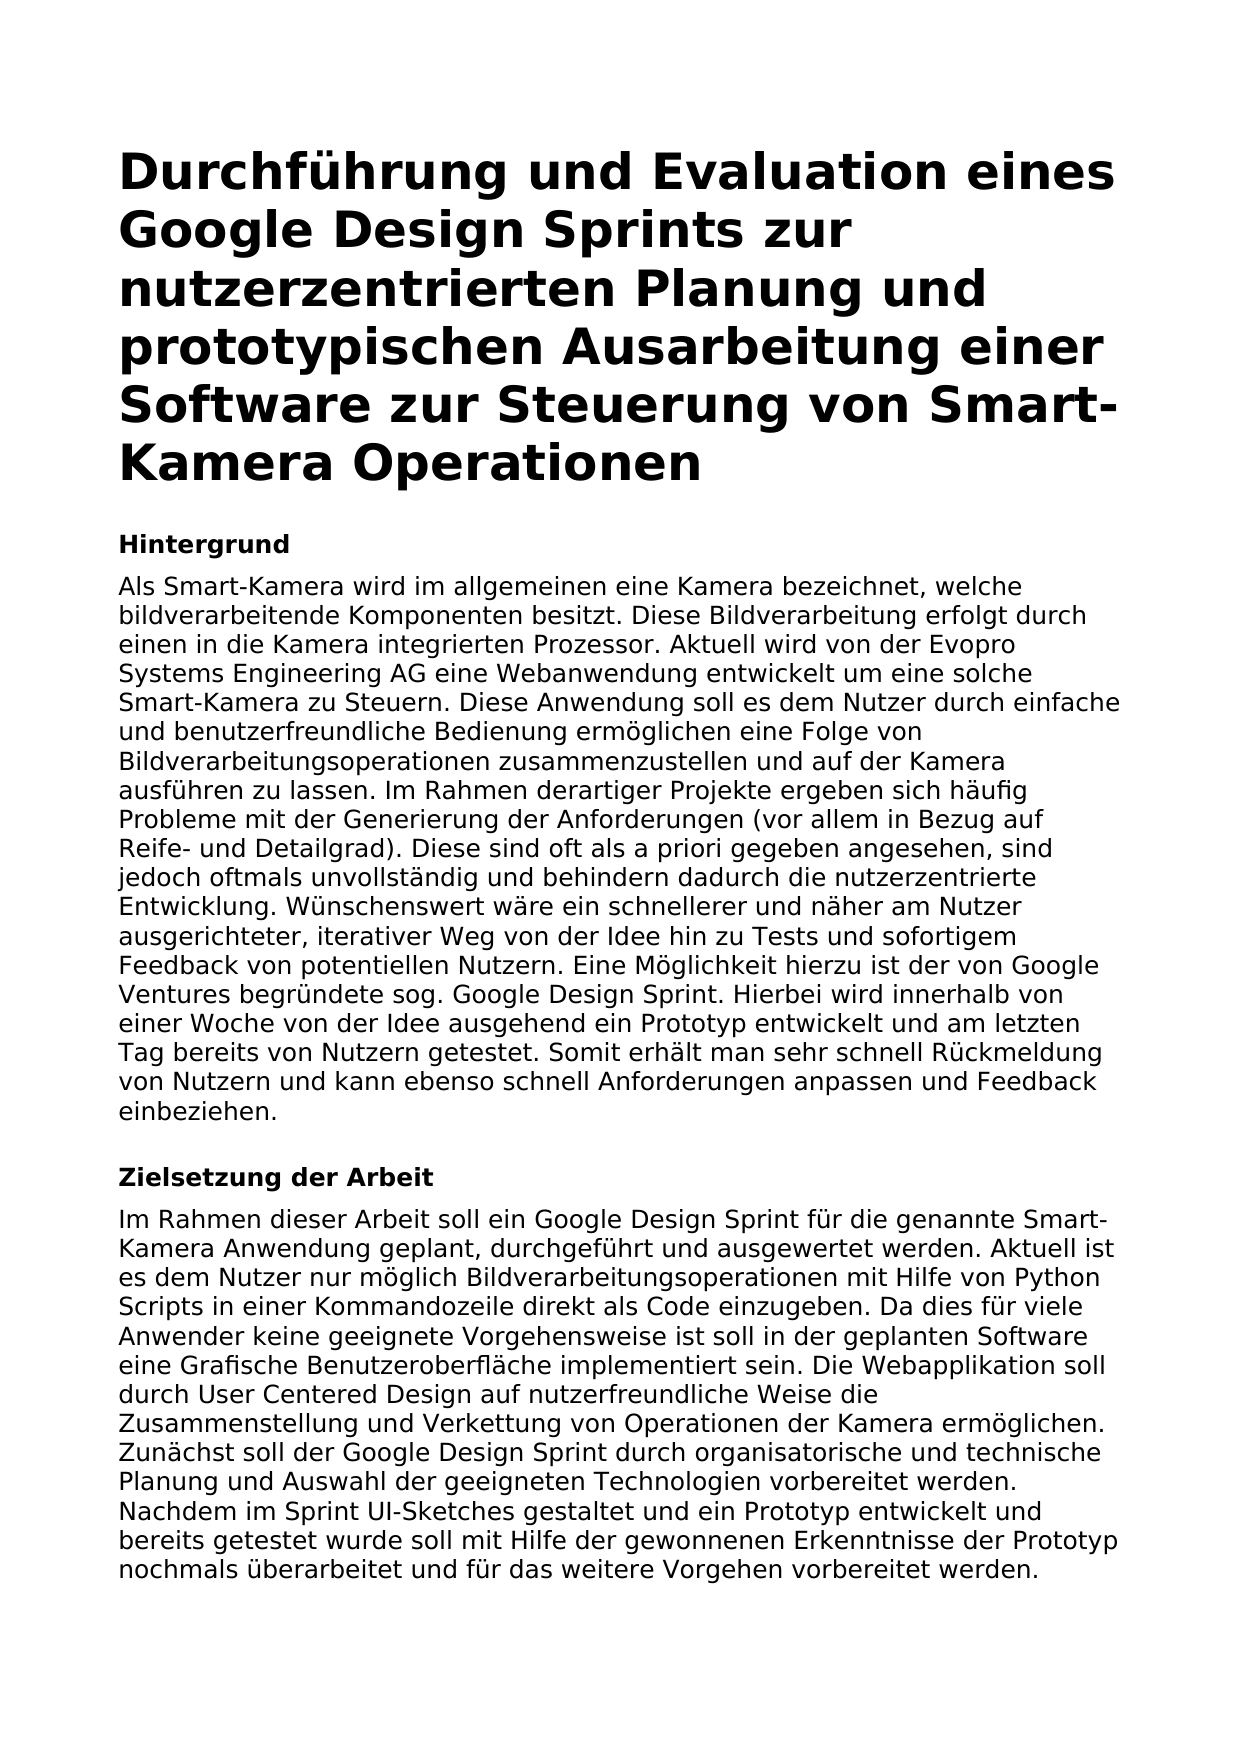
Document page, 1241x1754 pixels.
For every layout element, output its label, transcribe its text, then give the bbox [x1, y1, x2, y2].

text Als Smart-Kamera wird im allgemeinen eine Kamera bezeichnet, welche bildverarbeitende Komponenten besitzt. Diese Bildverarbeitung erfolgt durch einen in die Kamera integrierten Prozessor. Aktuell wird von der Evopro Systems Engineering AG eine Webanwendung entwickelt um eine solche Smart-Kamera zu Steuern. Diese Anwendung soll es dem Nutzer durch einfache und benutzerfreundliche Bedienung ermöglichen eine Folge von Bildverarbeitungsoperationen zusammenzustellen und auf der Kamera ausführen zu lassen. Im Rahmen derartiger Projekte ergeben sich häufig Probleme mit der Generierung der Anforderungen (vor allem in Bezug auf Reife- und Detailgrad). Diese sind oft als a priori gegeben angesehen, sind jedoch oftmals unvollständig und behindern dadurch die nutzerzentrierte Entwicklung. Wünschenswert wäre ein schnellerer und näher am Nutzer ausgerichteter, iterativer Weg von der Idee hin zu Tests und sofortigem Feedback von potentiellen Nutzern. Eine Möglichkeit hierzu ist der von Google Ventures begründete sog. Google Design Sprint. Hierbei wird innerhalb von einer Woche von der Idee ausgehend ein Prototyp entwickelt und am letzten Tag bereits von Nutzern getestet. Somit erhält man sehr schnell Rückmeldung von Nutzern und kann ebenso schnell Anforderungen anpassen und Feedback einbeziehen. [118, 572, 1122, 1126]
subtitle Hintergrund [118, 530, 1122, 559]
subtitle Durchführung und Evaluation eines Google Design Sprints zur nutzerzentrierten Planung und prototypischen Ausarbeitung einer Software zur Steuerung von Smart-Kamera Operationen [118, 143, 1122, 492]
subtitle Zielsetzung der Arbeit [118, 1163, 1122, 1192]
text Im Rahmen dieser Arbeit soll ein Google Design Sprint für die genannte Smart-Kamera Anwendung geplant, durchgeführt und ausgewertet werden. Aktuell ist es dem Nutzer nur möglich Bildverarbeitungsoperationen mit Hilfe von Python Scripts in einer Kommandozeile direkt als Code einzugeben. Da dies für viele Anwender keine geeignete Vorgehensweise ist soll in der geplanten Software eine Grafische Benutzeroberfläche implementiert sein. Die Webapplikation soll durch User Centered Design auf nutzerfreundliche Weise die Zusammenstellung und Verkettung von Operationen der Kamera ermöglichen. Zunächst soll der Google Design Sprint durch organisatorische und technische Planung und Auswahl der geeigneten Technologien vorbereitet werden. Nachdem im Sprint UI-Sketches gestaltet und ein Prototyp entwickelt und bereits getestet wurde soll mit Hilfe der gewonnenen Erkenntnisse der Prototyp nochmals überarbeitet und für das weitere Vorgehen vorbereitet werden. [118, 1205, 1122, 1584]
